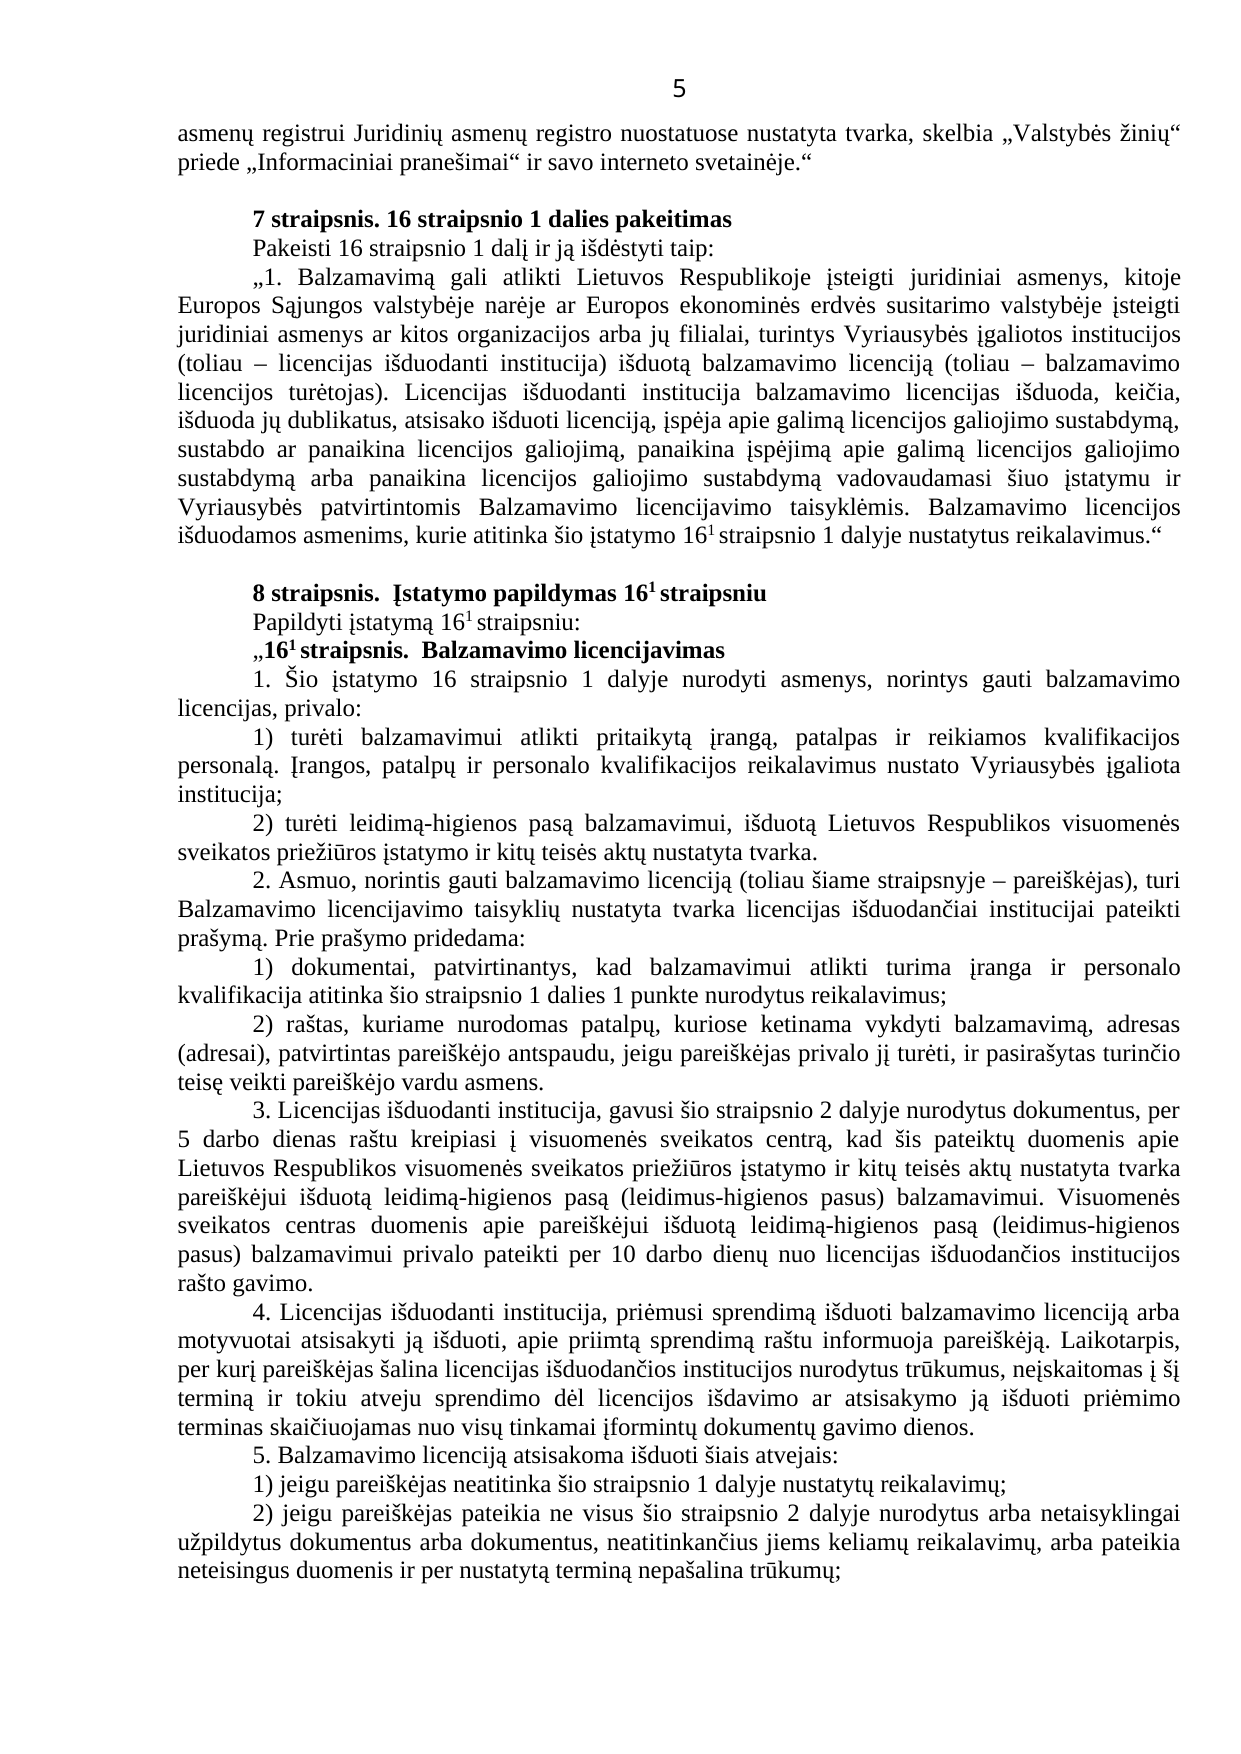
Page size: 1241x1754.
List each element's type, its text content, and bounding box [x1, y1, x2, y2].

text 2) jeigu pareiškėjas pateikia ne visus šio straipsnio 2 dalyje nurodytus arba netaisyklingai užpildytus dokumentus arba dokumentus, neatitinkančius jiems keliamų reikalavimų, arba pateikia neteisingus duomenis ir per nustatytą terminą nepašalina trūkumų; [177, 1498, 1181, 1584]
text 1) turėti balzamavimui atlikti pritaikytą įrangą, patalpas ir reikiamos kvalifikacijos personalą. Įrangos, patalpų ir personalo kvalifikacijos reikalavimus nustato Vyriausybės įgaliota institucija; [177, 722, 1181, 808]
text 2) turėti leidimą-higienos pasą balzamavimui, išduotą Lietuvos Respublikos visuomenės sveikatos priežiūros įstatymo ir kitų teisės aktų nustatyta tvarka. [177, 808, 1181, 866]
text 1) jeigu pareiškėjas neatitinka šio straipsnio 1 dalyje nustatytų reikalavimų; [177, 1469, 1181, 1498]
text Papildyti įstatymą 161 straipsniu: [177, 607, 1181, 636]
text „1. Balzamavimą gali atlikti Lietuvos Respublikoje įsteigti juridiniai asmenys, kitoje Europos Sąjungos valstybėje narėje ar Europos ekonominės erdvės susitarimo valstybėje įsteigti juridiniai asmenys ar kitos organizacijos arba jų filialai, turintys Vyriausybės įgaliotos institucijos (toliau – licencijas išduodanti institucija) išduotą balzamavimo licenciją (toliau – balzamavimo licencijos turėtojas). Licencijas išduodanti institucija balzamavimo licencijas išduoda, keičia, išduoda jų dublikatus, atsisako išduoti licenciją, įspėja apie galimą licencijos galiojimo sustabdymą, sustabdo ar panaikina licencijos galiojimą, panaikina įspėjimą apie galimą licencijos galiojimo sustabdymą arba panaikina licencijos galiojimo sustabdymą vadovaudamasi šiuo įstatymu ir Vyriausybės patvirtintomis Balzamavimo licencijavimo taisyklėmis. Balzamavimo licencijos išduodamos asmenims, kurie atitinka šio įstatymo 161 straipsnio 1 dalyje nustatytus reikalavimus.“ [177, 262, 1181, 549]
text 8 straipsnis. Įstatymo papildymas 161 straipsniu [177, 578, 1181, 607]
text 1. Šio įstatymo 16 straipsnio 1 dalyje nurodyti asmenys, norintys gauti balzamavimo licencijas, privalo: [177, 664, 1181, 722]
text Pakeisti 16 straipsnio 1 dalį ir ją išdėstyti taip: [177, 233, 1181, 262]
text „161 straipsnis. Balzamavimo licencijavimas [177, 636, 1181, 664]
text 5. Balzamavimo licenciją atsisakoma išduoti šiais atvejais: [177, 1441, 1181, 1469]
text 4. Licencijas išduodanti institucija, priėmusi sprendimą išduoti balzamavimo licenciją arba motyvuotai atsisakyti ją išduoti, apie priimtą sprendimą raštu informuoja pareiškėją. Laikotarpis, per kurį pareiškėjas šalina licencijas išduodančios institucijos nurodytus trūkumus, neįskaitomas į šį terminą ir tokiu atveju sprendimo dėl licencijos išdavimo ar atsisakymo ją išduoti priėmimo terminas skaičiuojamas nuo visų tinkamai įformintų dokumentų gavimo dienos. [177, 1297, 1181, 1441]
text 1) dokumentai, patvirtinantys, kad balzamavimui atlikti turima įranga ir personalo kvalifikacija atitinka šio straipsnio 1 dalies 1 punkte nurodytus reikalavimus; [177, 952, 1181, 1009]
text 7 straipsnis. 16 straipsnio 1 dalies pakeitimas [177, 204, 1181, 233]
text 2. Asmuo, norintis gauti balzamavimo licenciją (toliau šiame straipsnyje – pareiškėjas), turi Balzamavimo licencijavimo taisyklių nustatyta tvarka licencijas išduodančiai institucijai pateikti prašymą. Prie prašymo pridedama: [177, 866, 1181, 952]
text 2) raštas, kuriame nurodomas patalpų, kuriose ketinama vykdyti balzamavimą, adresas (adresai), patvirtintas pareiškėjo antspaudu, jeigu pareiškėjas privalo jį turėti, ir pasirašytas turinčio teisę veikti pareiškėjo vardu asmens. [177, 1009, 1181, 1096]
text 3. Licencijas išduodanti institucija, gavusi šio straipsnio 2 dalyje nurodytus dokumentus, per 5 darbo dienas raštu kreipiasi į visuomenės sveikatos centrą, kad šis pateiktų duomenis apie Lietuvos Respublikos visuomenės sveikatos priežiūros įstatymo ir kitų teisės aktų nustatyta tvarka pareiškėjui išduotą leidimą-higienos pasą (leidimus-higienos pasus) balzamavimui. Visuomenės sveikatos centras duomenis apie pareiškėjui išduotą leidimą-higienos pasą (leidimus-higienos pasus) balzamavimui privalo pateikti per 10 darbo dienų nuo licencijas išduodančios institucijos rašto gavimo. [177, 1096, 1181, 1297]
text asmenų registrui Juridinių asmenų registro nuostatuose nustatyta tvarka, skelbia „Valstybės žinių“ priede „Informaciniai pranešimai“ ir savo interneto svetainėje.“ [177, 118, 1181, 176]
